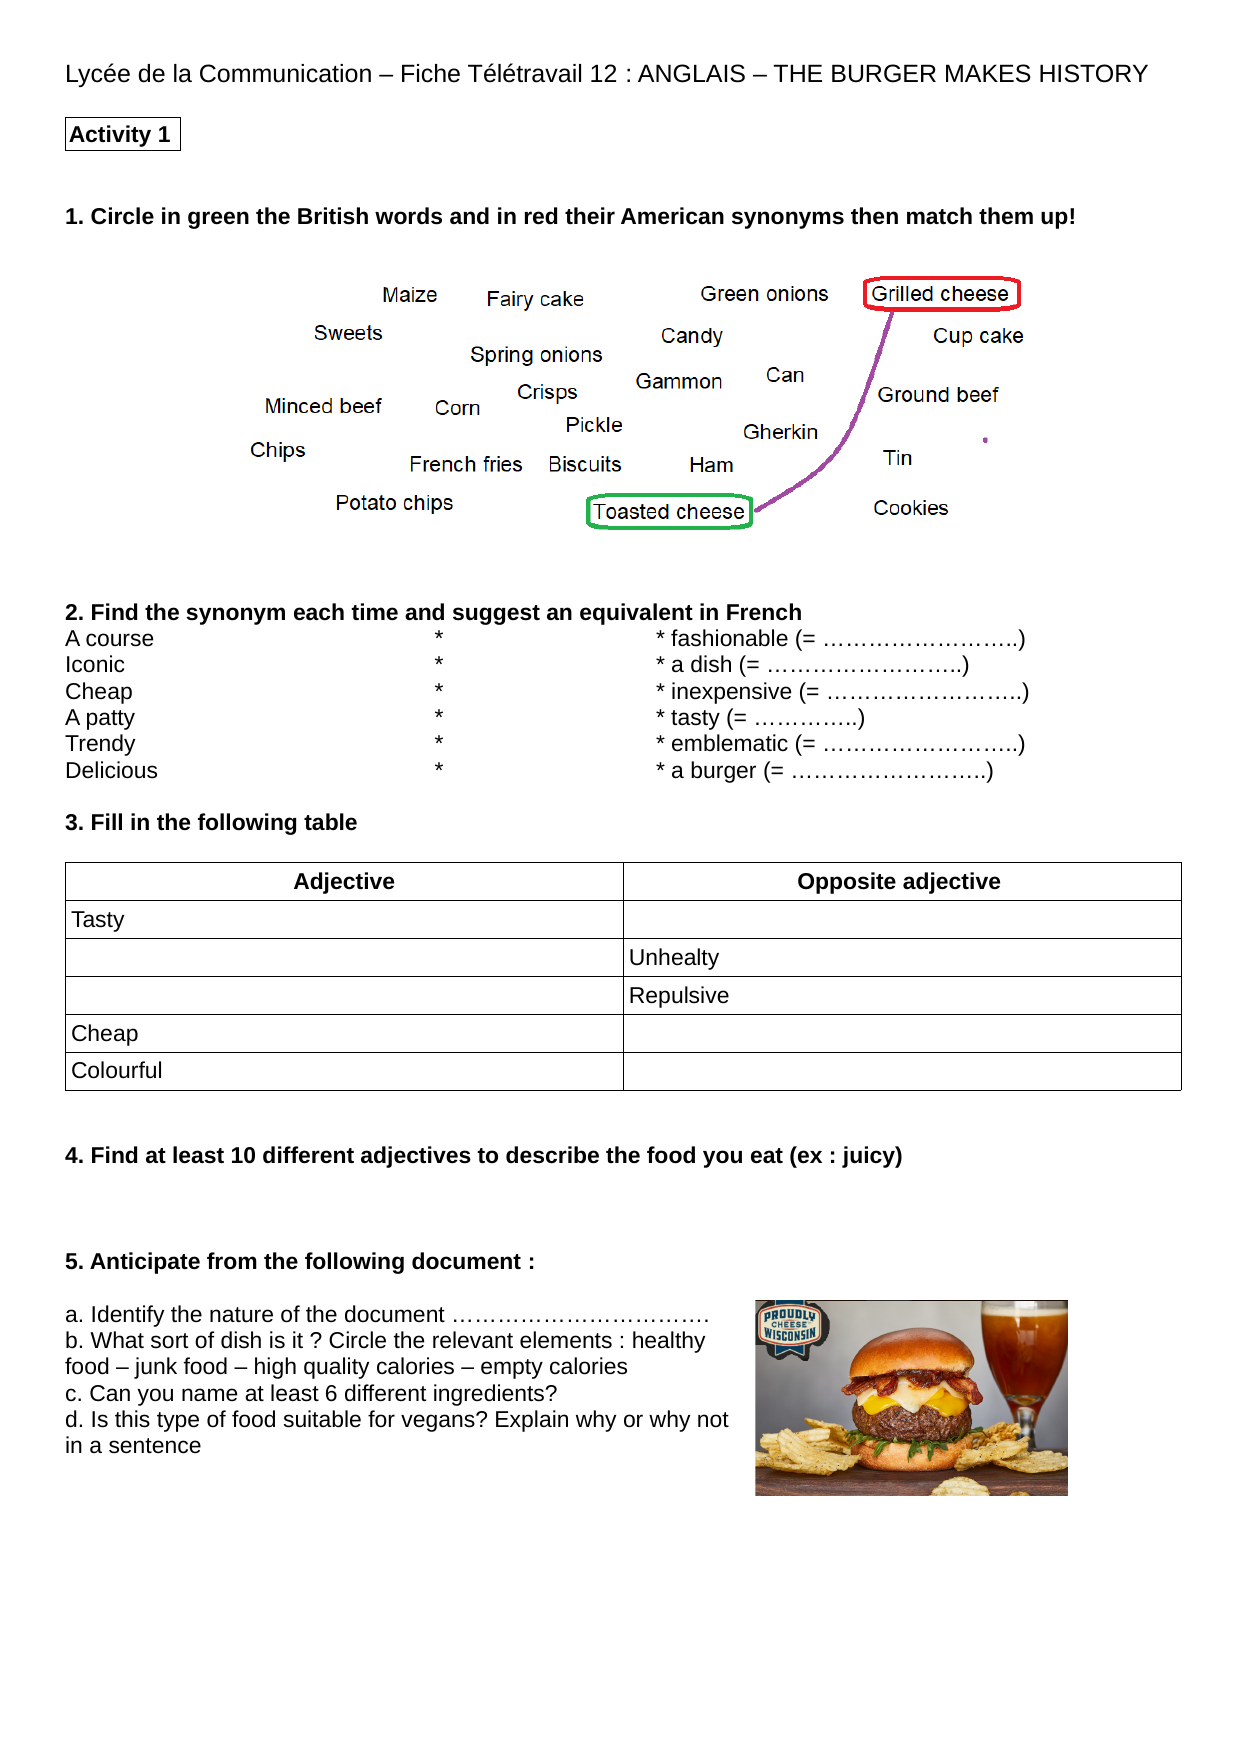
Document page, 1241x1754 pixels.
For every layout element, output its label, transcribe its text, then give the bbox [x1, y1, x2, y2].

table_cell [624, 901, 1181, 938]
table_cell Cheap [66, 1015, 623, 1052]
text 4. Find at least 10 different adjectives to describe the food you eat (ex : juicy) [65, 1142, 1181, 1169]
table_cell [66, 939, 623, 976]
text 1. Circle in green the British words and in red their American synonyms then match them up! [65, 203, 1181, 229]
table_cell Tasty [66, 901, 623, 938]
text [1068, 1301, 1181, 1379]
table_cell [624, 1015, 1181, 1052]
text 3. Fill in the following table [65, 809, 1181, 836]
text A patty * * tasty (= …………..) [65, 704, 1181, 730]
table_cell [624, 1053, 1181, 1089]
text Iconic * * a dish (= ……………………..) [65, 651, 1181, 678]
text Trendy * * emblematic (= ……………………..) [65, 730, 1181, 757]
text Delicious * * a burger (= ……………………..) [65, 757, 1181, 783]
table_header Adjective [66, 863, 623, 900]
text Activity 1 [66, 118, 180, 150]
table_cell Repulsive [624, 977, 1181, 1014]
text [1068, 1379, 1181, 1459]
text A course * * fashionable (= ……………………..) [65, 625, 1181, 651]
text c. Can you name at least 6 different ingredients? d. Is this type of food suitable for vegans? Explain why or why not in a sentence [65, 1379, 755, 1459]
picture [218, 256, 1028, 546]
text [181, 117, 1181, 151]
text a. Identify the nature of the document ……………………………. b. What sort of dish is it ? Circle the relevant elements : healthy food – junk food – high quality calories – empty calories [65, 1301, 755, 1379]
table_cell Unhealty [624, 939, 1181, 976]
text Cheap * * inexpensive (= ……………………..) [65, 678, 1181, 704]
text 2. Find the synonym each time and suggest an equivalent in French [65, 598, 1181, 625]
text 5. Anticipate from the following document : [65, 1248, 1181, 1274]
table_header Opposite adjective [624, 863, 1181, 900]
table_cell Colourful [66, 1053, 623, 1089]
table_cell [66, 977, 623, 1014]
